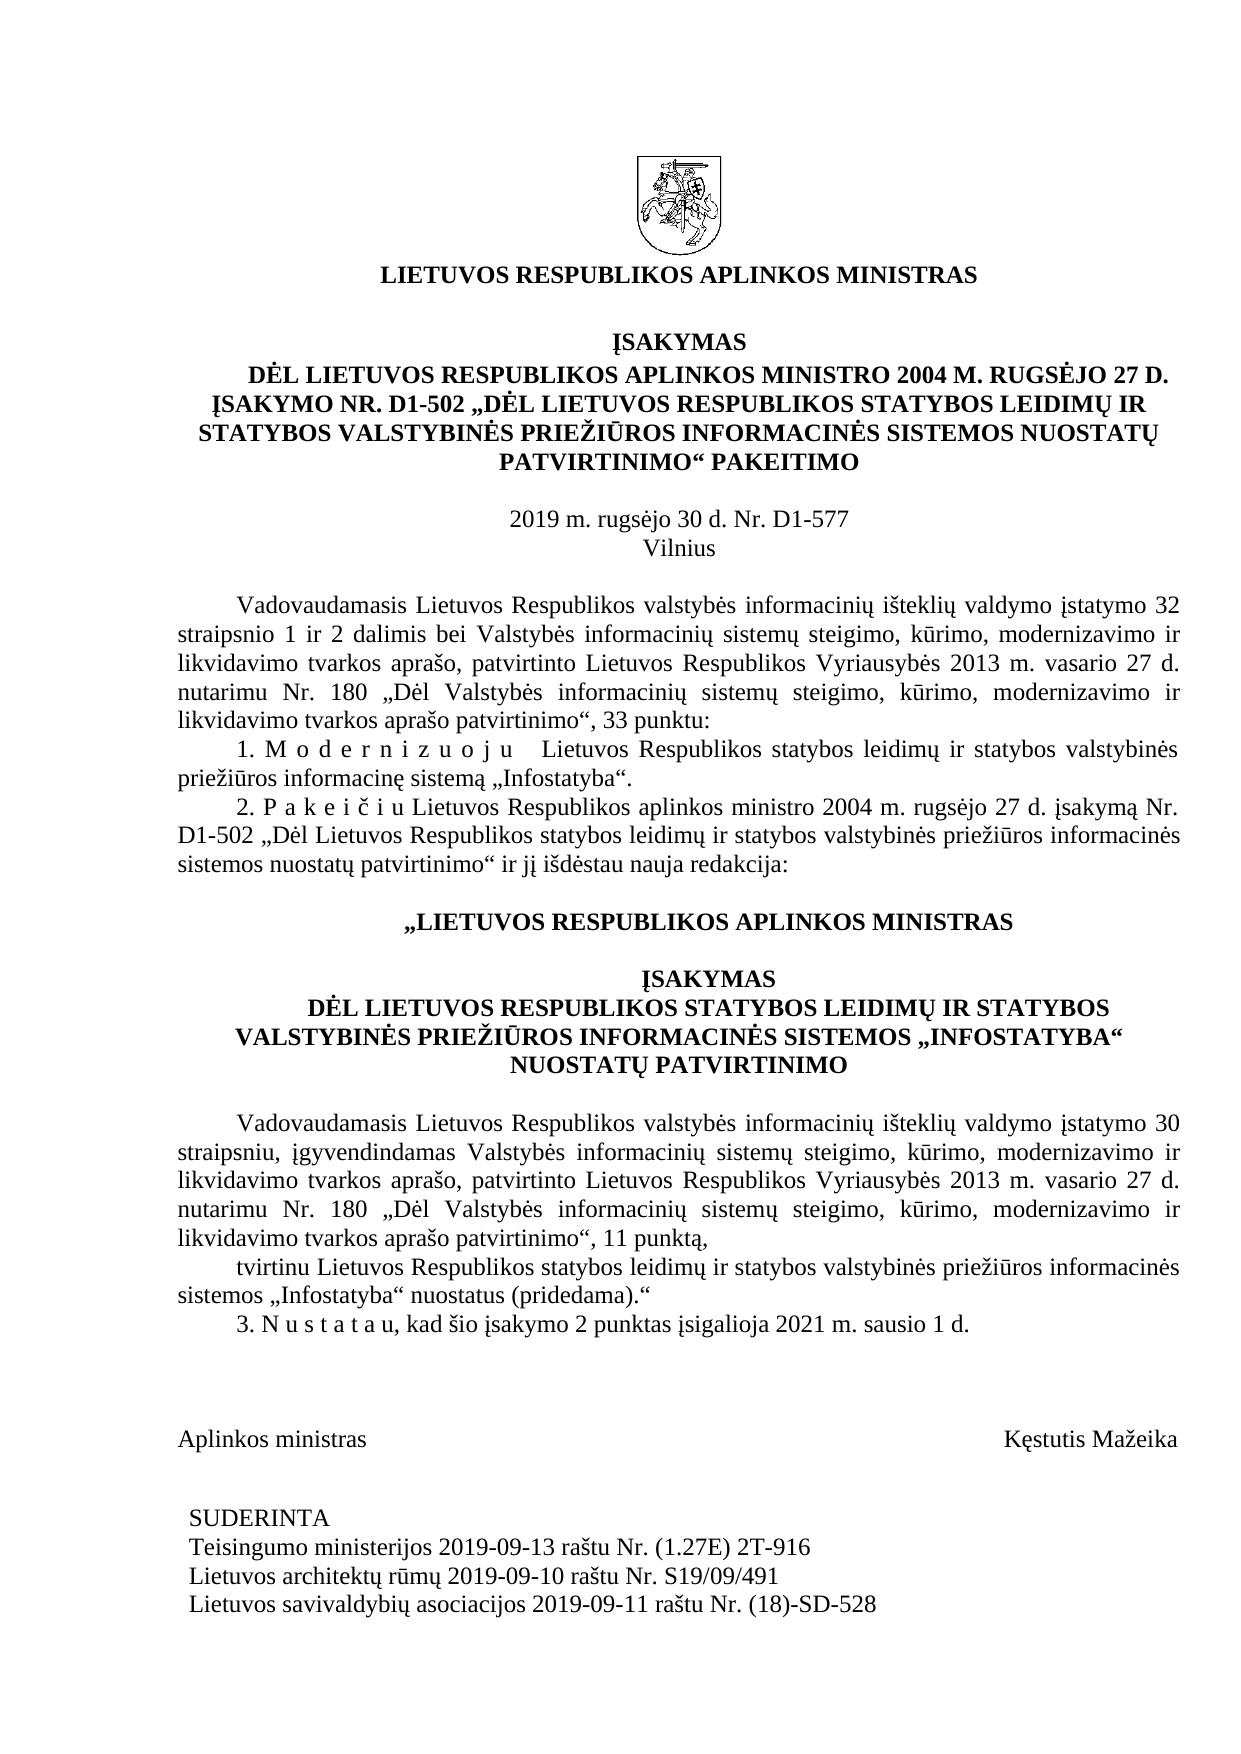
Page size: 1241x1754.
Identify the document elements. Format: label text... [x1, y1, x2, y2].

text ĮSAKYMAS [177, 964, 1181, 993]
text 3. N u s t a t a u, kad šio įsakymo 2 punktas įsigalioja 2021 m. sausio 1 d. [177, 1309, 1181, 1338]
text „LIETUVOS RESPUBLIKOS APLINKOS MINISTRAS [177, 907, 1181, 936]
text Vadovaudamasis Lietuvos Respublikos valstybės informacinių išteklių valdymo įstatymo 30 straipsniu, įgyvendindamas Valstybės informacinių sistemų steigimo, kūrimo, modernizavimo ir likvidavimo tvarkos aprašo, patvirtinto Lietuvos Respublikos Vyriausybės 2013 m. vasario 27 d. nutarimu Nr. 180 „Dėl Valstybės informacinių sistemų steigimo, kūrimo, modernizavimo ir likvidavimo tvarkos aprašo patvirtinimo“, 11 punktą, [177, 1108, 1181, 1252]
text Vadovaudamasis Lietuvos Respublikos valstybės informacinių išteklių valdymo įstatymo 32 straipsnio 1 ir 2 dalimis bei Valstybės informacinių sistemų steigimo, kūrimo, modernizavimo ir likvidavimo tvarkos aprašo, patvirtinto Lietuvos Respublikos Vyriausybės 2013 m. vasario 27 d. nutarimu Nr. 180 „Dėl Valstybės informacinių sistemų steigimo, kūrimo, modernizavimo ir likvidavimo tvarkos aprašo patvirtinimo“, 33 punktu: [177, 591, 1181, 734]
text DĖL LIETUVOS RESPUBLIKOS APLINKOS MINISTRO 2004 M. RUGSĖJO 27 D. ĮSAKYMO NR. D1-502 „DĖL LIETUVOS RESPUBLIKOS STATYBOS LEIDIMŲ IR STATYBOS VALSTYBINĖS PRIEŽIŪROS INFORMACINĖS SISTEMOS NUOSTATŲ PATVIRTINIMO“ PAKEITIMO [177, 361, 1181, 476]
text tvirtinu Lietuvos Respublikos statybos leidimų ir statybos valstybinės priežiūros informacinės sistemos „Infostatyba“ nuostatus (pridedama).“ [177, 1252, 1181, 1309]
text ĮSAKYMAS [177, 327, 1181, 356]
text Vilnius [177, 533, 1181, 562]
text 1. M o d e r n i z u o j u Lietuvos Respublikos statybos leidimų ir statybos valstybinės priežiūros informacinę sistemą „Infostatyba“. [177, 734, 1181, 792]
text LIETUVOS RESPUBLIKOS APLINKOS MINISTRAS [177, 261, 1181, 289]
text DĖL LIETUVOS RESPUBLIKOS STATYBOS LEIDIMŲ IR STATYBOS VALSTYBINĖS PRIEŽIŪROS INFORMACINĖS SISTEMOS „INFOSTATYBA“ NUOSTATŲ PATVIRTINIMO [177, 993, 1181, 1079]
text Aplinkos ministras Kęstutis Mažeika [177, 1424, 1181, 1453]
text 2. P a k e i č i u Lietuvos Respublikos aplinkos ministro 2004 m. rugsėjo 27 d. įsakymą Nr. D1-502 „Dėl Lietuvos Respublikos statybos leidimų ir statybos valstybinės priežiūros informacinės sistemos nuostatų patvirtinimo“ ir jį išdėstau nauja redakcija: [177, 792, 1181, 878]
table_cell Lietuvos architektų rūmų 2019-09-10 raštu Nr. S19/09/491 Lietuvos savivaldybių asociacijos 2019-09-11 raštu Nr. (18)-SD-528 [177, 1561, 1189, 1618]
text 2019 m. rugsėjo 30 d. Nr. D1-577 [177, 504, 1181, 533]
table_header SUDERINTA Teisingumo ministerijos 2019-09-13 raštu Nr. (1.27E) 2T-916 [177, 1475, 1189, 1561]
